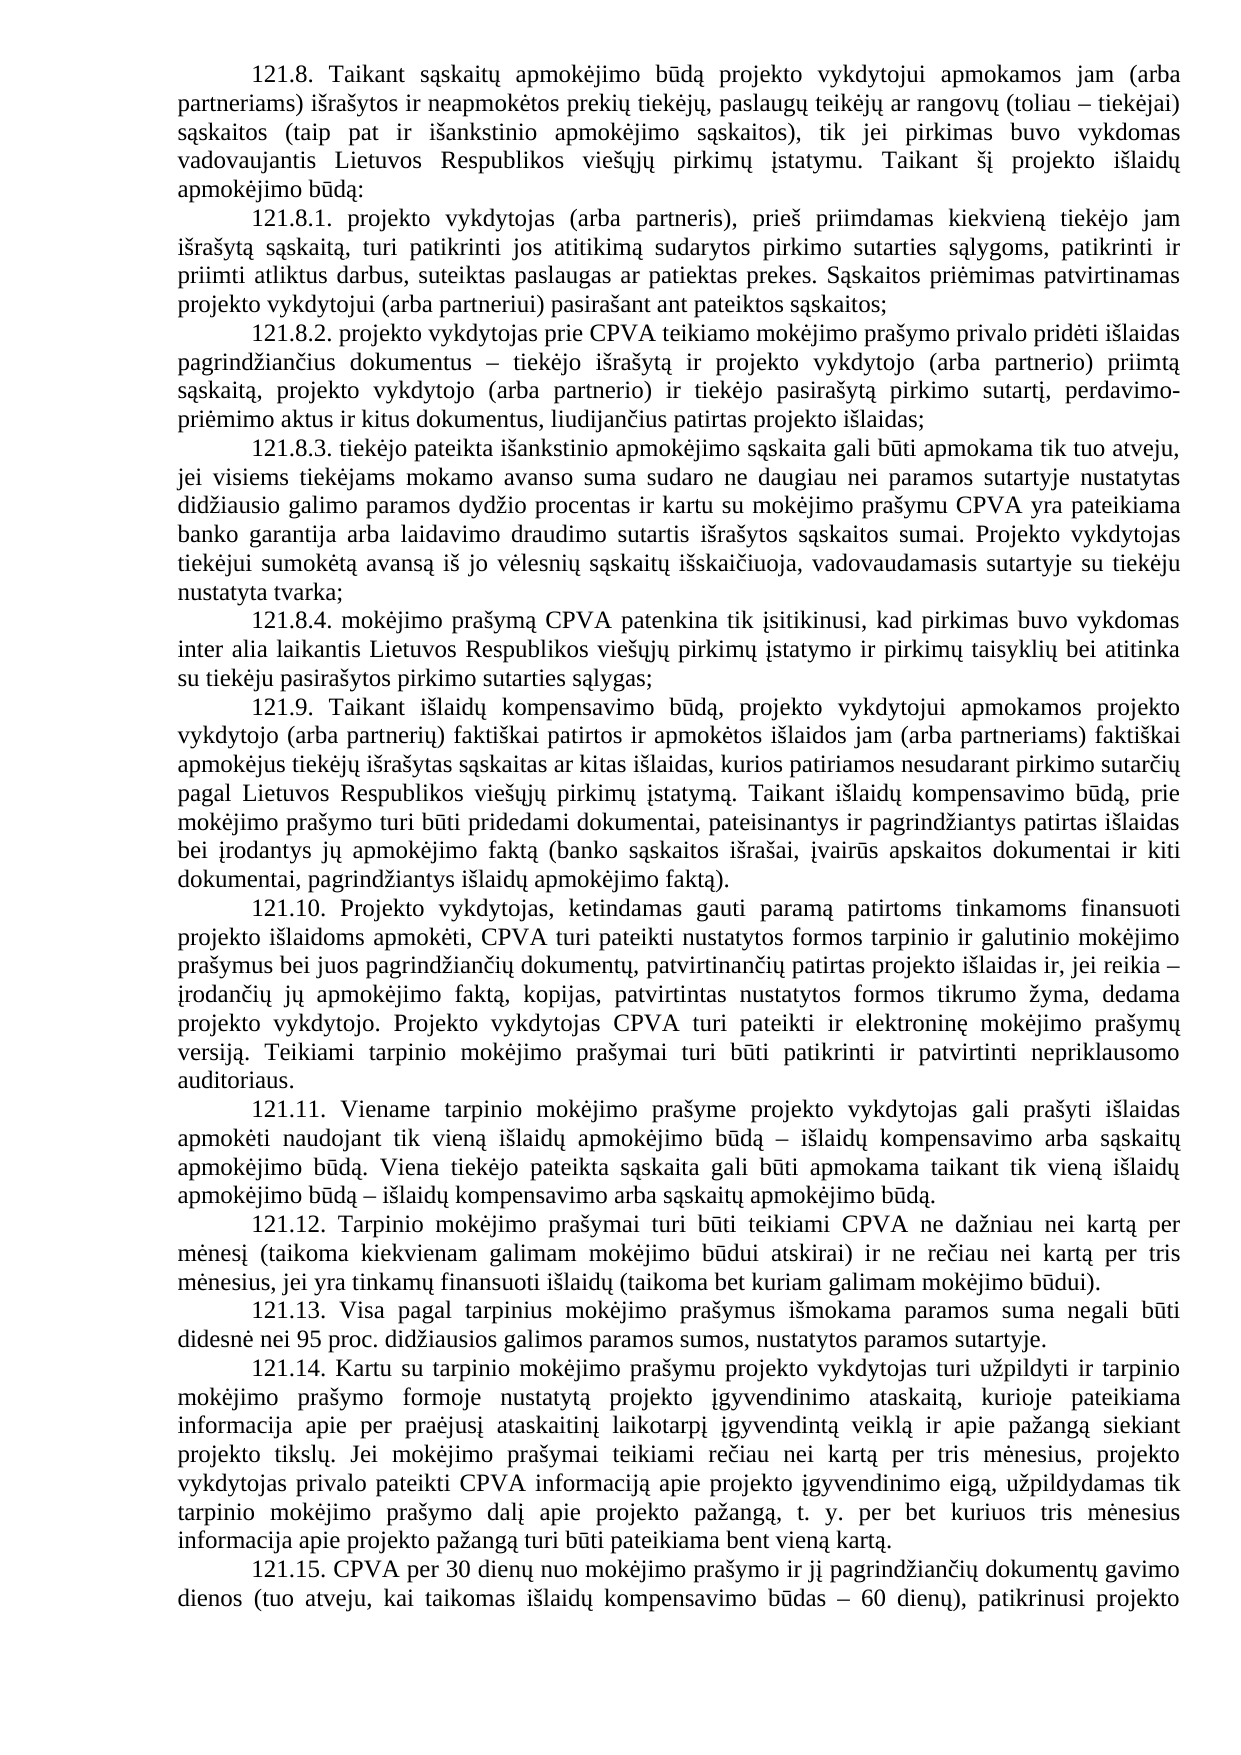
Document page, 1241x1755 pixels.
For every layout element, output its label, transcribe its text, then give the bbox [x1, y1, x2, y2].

text 121.14. Kartu su tarpinio mokėjimo prašymu projekto vykdytojas turi užpildyti ir tarpinio mokėjimo prašymo formoje nustatytą projekto įgyvendinimo ataskaitą, kurioje pateikiama informacija apie per praėjusį ataskaitinį laikotarpį įgyvendintą veiklą ir apie pažangą siekiant projekto tikslų. Jei mokėjimo prašymai teikiami rečiau nei kartą per tris mėnesius, projekto vykdytojas privalo pateikti CPVA informaciją apie projekto įgyvendinimo eigą, užpildydamas tik tarpinio mokėjimo prašymo dalį apie projekto pažangą, t. y. per bet kuriuos tris mėnesius informacija apie projekto pažangą turi būti pateikiama bent vieną kartą. [177, 1353, 1181, 1554]
text 121.10. Projekto vykdytojas, ketindamas gauti paramą patirtoms tinkamoms finansuoti projekto išlaidoms apmokėti, CPVA turi pateikti nustatytos formos tarpinio ir galutinio mokėjimo prašymus bei juos pagrindžiančių dokumentų, patvirtinančių patirtas projekto išlaidas ir, jei reikia – įrodančių jų apmokėjimo faktą, kopijas, patvirtintas nustatytos formos tikrumo žyma, dedama projekto vykdytojo. Projekto vykdytojas CPVA turi pateikti ir elektroninę mokėjimo prašymų versiją. Teikiami tarpinio mokėjimo prašymai turi būti patikrinti ir patvirtinti nepriklausomo auditoriaus. [177, 893, 1181, 1094]
text 121.8.3. tiekėjo pateikta išankstinio apmokėjimo sąskaita gali būti apmokama tik tuo atveju, jei visiems tiekėjams mokamo avanso suma sudaro ne daugiau nei paramos sutartyje nustatytas didžiausio galimo paramos dydžio procentas ir kartu su mokėjimo prašymu CPVA yra pateikiama banko garantija arba laidavimo draudimo sutartis išrašytos sąskaitos sumai. Projekto vykdytojas tiekėjui sumokėtą avansą iš jo vėlesnių sąskaitų išskaičiuoja, vadovaudamasis sutartyje su tiekėju nustatyta tvarka; [177, 433, 1181, 605]
text 121.8.1. projekto vykdytojas (arba partneris), prieš priimdamas kiekvieną tiekėjo jam išrašytą sąskaitą, turi patikrinti jos atitikimą sudarytos pirkimo sutarties sąlygoms, patikrinti ir priimti atliktus darbus, suteiktas paslaugas ar patiektas prekes. Sąskaitos priėmimas patvirtinamas projekto vykdytojui (arba partneriui) pasirašant ant pateiktos sąskaitos; [177, 203, 1181, 318]
text 121.8.4. mokėjimo prašymą CPVA patenkina tik įsitikinusi, kad pirkimas buvo vykdomas inter alia laikantis Lietuvos Respublikos viešųjų pirkimų įstatymo ir pirkimų taisyklių bei atitinka su tiekėju pasirašytos pirkimo sutarties sąlygas; [177, 605, 1181, 692]
text 121.12. Tarpinio mokėjimo prašymai turi būti teikiami CPVA ne dažniau nei kartą per mėnesį (taikoma kiekvienam galimam mokėjimo būdui atskirai) ir ne rečiau nei kartą per tris mėnesius, jei yra tinkamų finansuoti išlaidų (taikoma bet kuriam galimam mokėjimo būdui). [177, 1209, 1181, 1295]
text 121.8.2. projekto vykdytojas prie CPVA teikiamo mokėjimo prašymo privalo pridėti išlaidas pagrindžiančius dokumentus – tiekėjo išrašytą ir projekto vykdytojo (arba partnerio) priimtą sąskaitą, projekto vykdytojo (arba partnerio) ir tiekėjo pasirašytą pirkimo sutartį, perdavimo-priėmimo aktus ir kitus dokumentus, liudijančius patirtas projekto išlaidas; [177, 318, 1181, 433]
text 121.15. CPVA per 30 dienų nuo mokėjimo prašymo ir jį pagrindžiančių dokumentų gavimo dienos (tuo atveju, kai taikomas išlaidų kompensavimo būdas – 60 dienų), patikrinusi projekto [177, 1554, 1181, 1612]
text 121.11. Viename tarpinio mokėjimo prašyme projekto vykdytojas gali prašyti išlaidas apmokėti naudojant tik vieną išlaidų apmokėjimo būdą – išlaidų kompensavimo arba sąskaitų apmokėjimo būdą. Viena tiekėjo pateikta sąskaita gali būti apmokama taikant tik vieną išlaidų apmokėjimo būdą – išlaidų kompensavimo arba sąskaitų apmokėjimo būdą. [177, 1094, 1181, 1209]
text 121.13. Visa pagal tarpinius mokėjimo prašymus išmokama paramos suma negali būti didesnė nei 95 proc. didžiausios galimos paramos sumos, nustatytos paramos sutartyje. [177, 1295, 1181, 1353]
text 121.8. Taikant sąskaitų apmokėjimo būdą projekto vykdytojui apmokamos jam (arba partneriams) išrašytos ir neapmokėtos prekių tiekėjų, paslaugų teikėjų ar rangovų (toliau – tiekėjai) sąskaitos (taip pat ir išankstinio apmokėjimo sąskaitos), tik jei pirkimas buvo vykdomas vadovaujantis Lietuvos Respublikos viešųjų pirkimų įstatymu. Taikant šį projekto išlaidų apmokėjimo būdą: [177, 59, 1181, 203]
text 121.9. Taikant išlaidų kompensavimo būdą, projekto vykdytojui apmokamos projekto vykdytojo (arba partnerių) faktiškai patirtos ir apmokėtos išlaidos jam (arba partneriams) faktiškai apmokėjus tiekėjų išrašytas sąskaitas ar kitas išlaidas, kurios patiriamos nesudarant pirkimo sutarčių pagal Lietuvos Respublikos viešųjų pirkimų įstatymą. Taikant išlaidų kompensavimo būdą, prie mokėjimo prašymo turi būti pridedami dokumentai, pateisinantys ir pagrindžiantys patirtas išlaidas bei įrodantys jų apmokėjimo faktą (banko sąskaitos išrašai, įvairūs apskaitos dokumentai ir kiti dokumentai, pagrindžiantys išlaidų apmokėjimo faktą). [177, 692, 1181, 893]
